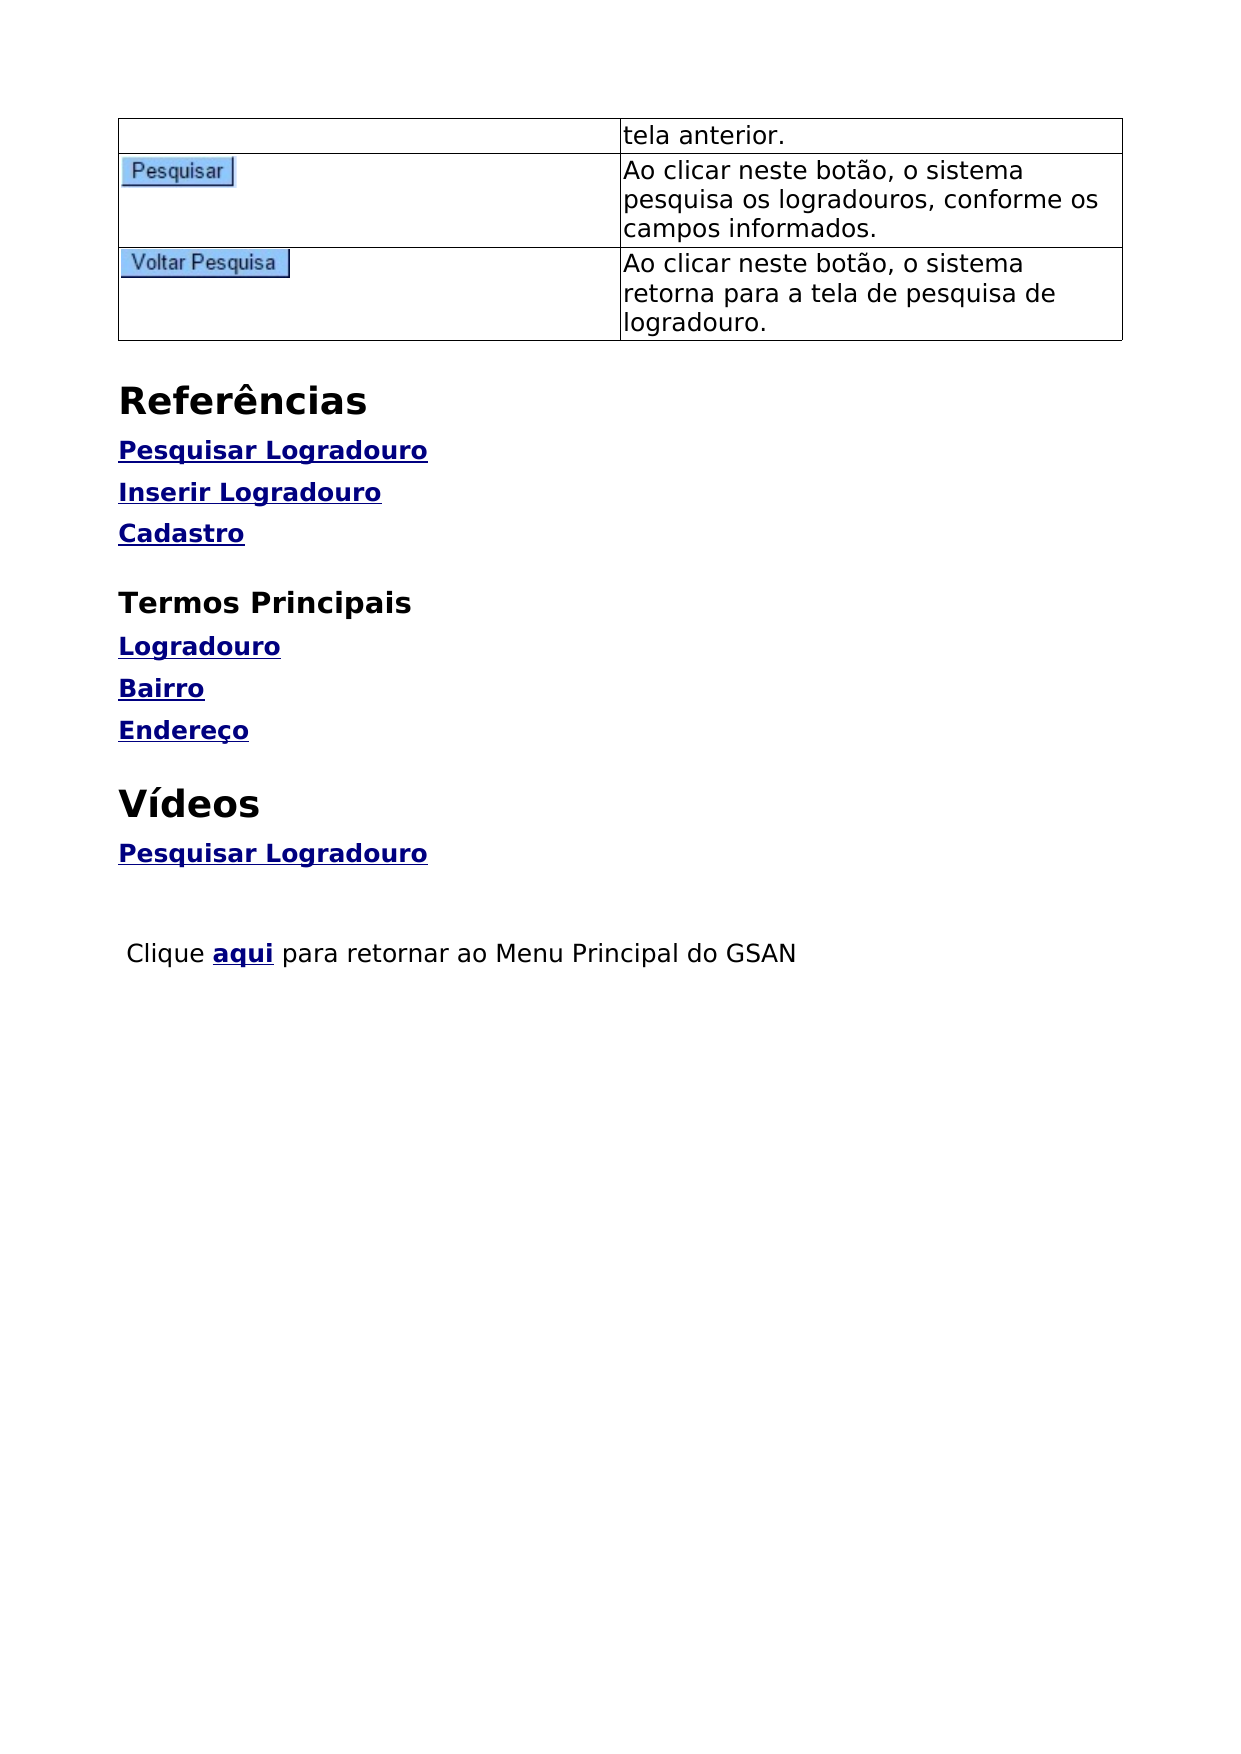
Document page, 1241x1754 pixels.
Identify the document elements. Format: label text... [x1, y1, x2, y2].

table_cell [119, 119, 620, 153]
text Pesquisar Logradouro [118, 436, 1122, 465]
subtitle Referências [118, 380, 1122, 424]
text Inserir Logradouro [118, 478, 1122, 507]
text Cadastro [118, 519, 1122, 549]
text Clique aqui para retornar ao Menu Principal do GSAN [118, 880, 1122, 968]
table_cell Ao clicar neste botão, o sistema pesquisa os logradouros, conforme os campos informados. [621, 154, 1122, 247]
text Pesquisar Logradouro [118, 839, 1122, 868]
table_cell [119, 154, 620, 247]
text Bairro [118, 674, 1122, 703]
table_cell [119, 248, 620, 340]
text Logradouro [118, 633, 1122, 662]
text Endereço [118, 716, 1122, 745]
picture [121, 156, 237, 188]
table_cell Ao clicar neste botão, o sistema retorna para a tela de pesquisa de logradouro. [621, 248, 1122, 340]
table_cell tela anterior. [621, 119, 1122, 153]
subtitle Vídeos [118, 783, 1122, 826]
picture [121, 249, 290, 278]
subtitle Termos Principais [118, 586, 1122, 620]
